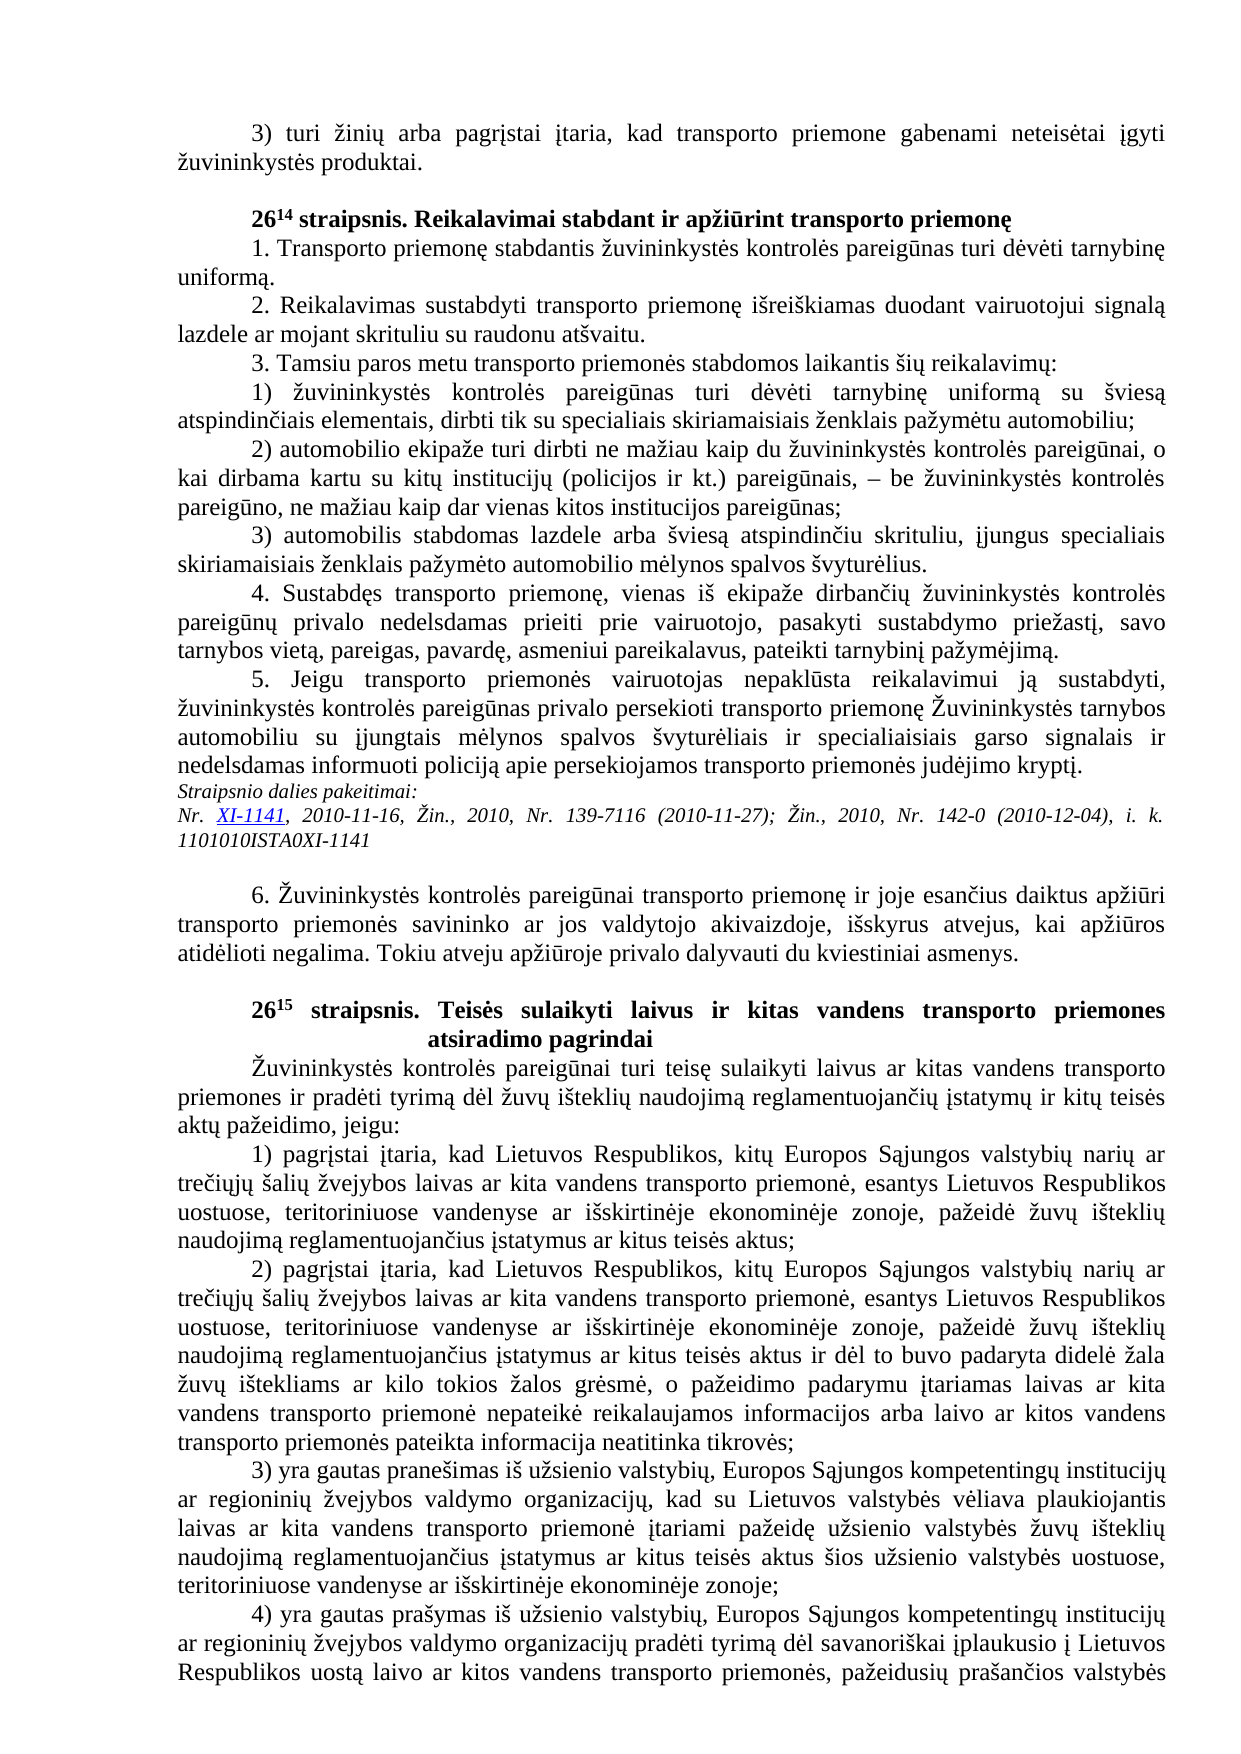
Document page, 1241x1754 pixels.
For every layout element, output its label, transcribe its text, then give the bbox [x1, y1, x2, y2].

text 3) turi žinių arba pagrįstai įtaria, kad transporto priemone gabenami neteisėtai įgyti žuvininkystės produktai. [177, 118, 1166, 176]
text 3) yra gautas pranešimas iš užsienio valstybių, Europos Sąjungos kompetentingų institucijų ar regioninių žvejybos valdymo organizacijų, kad su Lietuvos valstybės vėliava plaukiojantis laivas ar kita vandens transporto priemonė įtariami pažeidę užsienio valstybės žuvų išteklių naudojimą reglamentuojančius įstatymus ar kitus teisės aktus šios užsienio valstybės uostuose, teritoriniuose vandenyse ar išskirtinėje ekonominėje zonoje; [177, 1455, 1166, 1599]
text 2. Reikalavimas sustabdyti transporto priemonę išreiškiamas duodant vairuotojui signalą lazdele ar mojant skrituliu su raudonu atšvaitu. [177, 291, 1166, 348]
text 4) yra gautas prašymas iš užsienio valstybių, Europos Sąjungos kompetentingų institucijų ar regioninių žvejybos valdymo organizacijų pradėti tyrimą dėl savanoriškai įplaukusio į Lietuvos Respublikos uostą laivo ar kitos vandens transporto priemonės, pažeidusių prašančios valstybės [177, 1599, 1166, 1685]
text 5. Jeigu transporto priemonės vairuotojas nepaklūsta reikalavimui ją sustabdyti, žuvininkystės kontrolės pareigūnas privalo persekioti transporto priemonę Žuvininkystės tarnybos automobiliu su įjungtais mėlynos spalvos švyturėliais ir specialiaisiais garso signalais ir nedelsdamas informuoti policiją apie persekiojamos transporto priemonės judėjimo kryptį. [177, 664, 1166, 779]
text 1) žuvininkystės kontrolės pareigūnas turi dėvėti tarnybinę uniformą su šviesą atspindinčiais elementais, dirbti tik su specialiais skiriamaisiais ženklais pažymėtu automobiliu; [177, 377, 1166, 434]
text Nr. XI-1141, 2010-11-16, Žin., 2010, Nr. 139-7116 (2010-11-27); Žin., 2010, Nr. 142-0 (2010-12-04), i. k. 1101010ISTA0XI-1141 [177, 803, 1166, 852]
text 2) automobilio ekipaže turi dirbti ne mažiau kaip du žuvininkystės kontrolės pareigūnai, o kai dirbama kartu su kitų institucijų (policijos ir kt.) pareigūnais, – be žuvininkystės kontrolės pareigūno, ne mažiau kaip dar vienas kitos institucijos pareigūnas; [177, 434, 1166, 521]
text 2615 straipsnis. Teisės sulaikyti laivus ir kitas vandens transporto priemones atsiradimo pagrindai [251, 995, 1166, 1053]
text 1. Transporto priemonę stabdantis žuvininkystės kontrolės pareigūnas turi dėvėti tarnybinę uniformą. [177, 233, 1166, 291]
text 3. Tamsiu paros metu transporto priemonės stabdomos laikantis šių reikalavimų: [177, 348, 1166, 377]
text Straipsnio dalies pakeitimai: [177, 779, 1166, 803]
text 2) pagrįstai įtaria, kad Lietuvos Respublikos, kitų Europos Sąjungos valstybių narių ar trečiųjų šalių žvejybos laivas ar kita vandens transporto priemonė, esantys Lietuvos Respublikos uostuose, teritoriniuose vandenyse ar išskirtinėje ekonominėje zonoje, pažeidė žuvų išteklių naudojimą reglamentuojančius įstatymus ar kitus teisės aktus ir dėl to buvo padaryta didelė žala žuvų ištekliams ar kilo tokios žalos grėsmė, o pažeidimo padarymu įtariamas laivas ar kita vandens transporto priemonė nepateikė reikalaujamos informacijos arba laivo ar kitos vandens transporto priemonės pateikta informacija neatitinka tikrovės; [177, 1254, 1166, 1455]
text 2614 straipsnis. Reikalavimai stabdant ir apžiūrint transporto priemonę [177, 204, 1166, 233]
text 3) automobilis stabdomas lazdele arba šviesą atspindinčiu skrituliu, įjungus specialiais skiriamaisiais ženklais pažymėto automobilio mėlynos spalvos švyturėlius. [177, 521, 1166, 578]
text 4. Sustabdęs transporto priemonę, vienas iš ekipaže dirbančių žuvininkystės kontrolės pareigūnų privalo nedelsdamas prieiti prie vairuotojo, pasakyti sustabdymo priežastį, savo tarnybos vietą, pareigas, pavardę, asmeniui pareikalavus, pateikti tarnybinį pažymėjimą. [177, 578, 1166, 664]
text 1) pagrįstai įtaria, kad Lietuvos Respublikos, kitų Europos Sąjungos valstybių narių ar trečiųjų šalių žvejybos laivas ar kita vandens transporto priemonė, esantys Lietuvos Respublikos uostuose, teritoriniuose vandenyse ar išskirtinėje ekonominėje zonoje, pažeidė žuvų išteklių naudojimą reglamentuojančius įstatymus ar kitus teisės aktus; [177, 1139, 1166, 1254]
text 6. Žuvininkystės kontrolės pareigūnai transporto priemonę ir joje esančius daiktus apžiūri transporto priemonės savininko ar jos valdytojo akivaizdoje, išskyrus atvejus, kai apžiūros atidėlioti negalima. Tokiu atveju apžiūroje privalo dalyvauti du kviestiniai asmenys. [177, 880, 1166, 967]
text Žuvininkystės kontrolės pareigūnai turi teisę sulaikyti laivus ar kitas vandens transporto priemones ir pradėti tyrimą dėl žuvų išteklių naudojimą reglamentuojančių įstatymų ir kitų teisės aktų pažeidimo, jeigu: [177, 1053, 1166, 1139]
